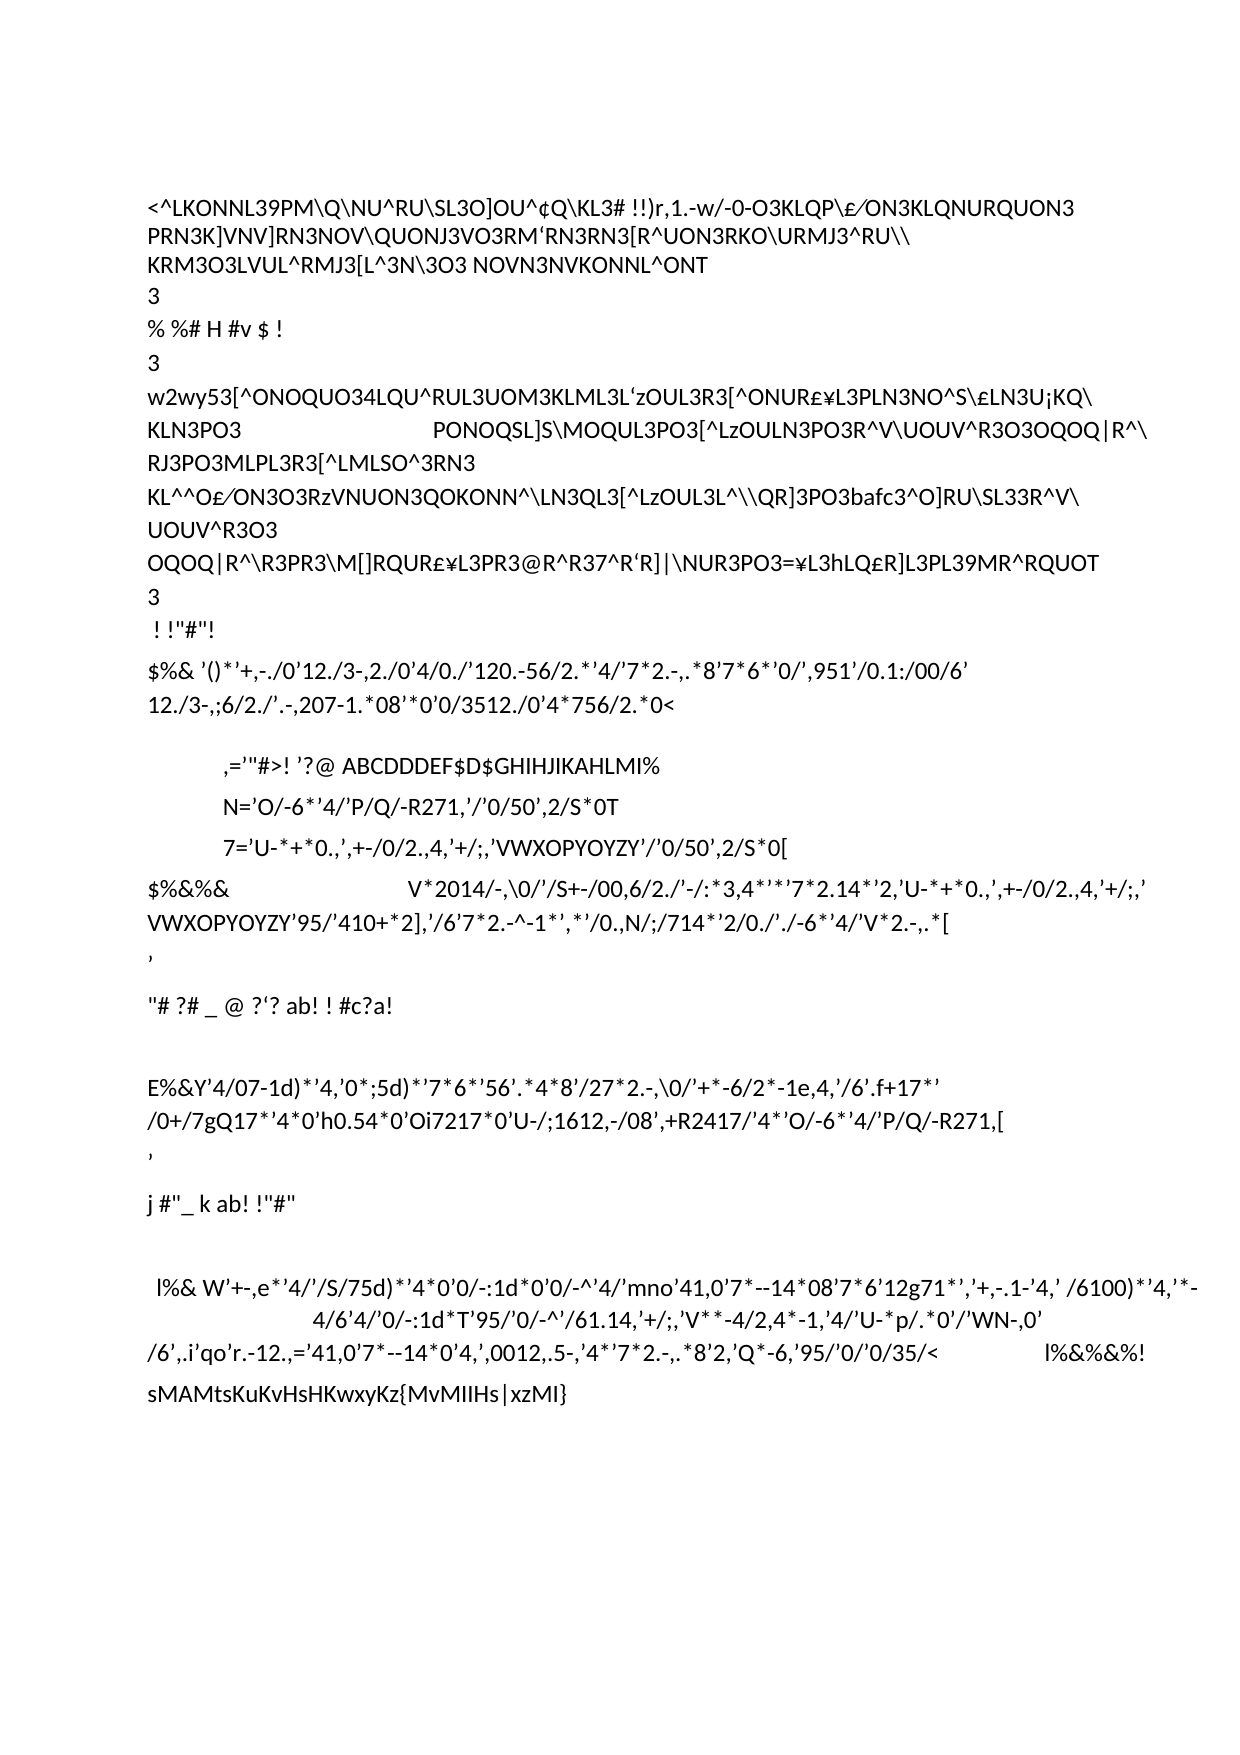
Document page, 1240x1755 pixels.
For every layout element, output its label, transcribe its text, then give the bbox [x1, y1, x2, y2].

text /6’,.i’qo’r.-12.,=’41,0’7*--14*0’4,’,0012,.5-,’4*’7*2.-,.*8’2,’Q*-6,’95/’0/’0/35/< l%&%&%! sMAMtsKuKvHsHKwxyKz{MvMIIHs|xzMI} [147, 1337, 1148, 1409]
text <^LKONNL39PM\Q\NU^RU\SL3O]OU^¢Q\KL3# !!)r,1.-w/-0-O3KLQP\£⁄ON3KLQNURQUON3 PRN3K]VNV]RN3NOV\QUONJ3VO3RM‘RN3RN3[R^UON3RKO\URMJ3^RU\\KRM3O3LVUL^RMJ3[L^3N\3O3 NOVN3NVKONNL^ONT [147, 193, 1171, 280]
text KL^^O£⁄ON3O3RzVNUON3QOKONN^\LN3QL3[^LzOUL3L^\\QR]3PO3bafc3^O]RU\SL33R^V\UOUV^R3O3 [147, 481, 1148, 544]
text ’ [147, 949, 1148, 979]
text 3 [147, 347, 1148, 378]
text 3 [147, 280, 1148, 311]
text 7=’U-*+*0.,’,+-/0/2.,4,’+/;,’VWXOPYOYZY’/’0/50’,2/S*0[ [223, 832, 1148, 863]
text 3 [147, 581, 1148, 612]
text ’ [147, 1147, 1148, 1177]
text w2wy53[^ONOQUO34LQU^RUL3UOM3KLML3L‘zOUL3R3[^ONUR£¥L3PLN3NO^S\£LN3U¡KQ\KLN3PO3 PONOQSL]S\MOQUL3PO3[^LzOULN3PO3R^V\UOUV^R3O3OQOQ|R^\RJ3PO3MLPL3R3[^LMLSO^3RN3 [147, 381, 1148, 478]
text ! !"#"! [147, 614, 1148, 645]
text l%& W’+-,e*’4/’/S/75d)*’4*0’0/-:1d*0’0/-^’4/’mno’41,0’7*--14*08’7*6’12g71*’,’+,-.1-’4,’ /6100)*’4,’*-4/6’4/’0/-:1d*T’95/’0/-^’/61.14,’+/;,’V**-4/2,4*-1,’4/’U-*p/.*0’/’WN-,0’ [147, 1272, 1209, 1335]
text OQOQ|R^\R3PR3\M[]RQUR£¥L3PR3@R^R37^R‘R]|\NUR3PO3=¥L3hLQ£R]L3PL39MR^RQUOT [147, 547, 1148, 578]
text $%& ’()*’+,-./0’12./3-,2./0’4/0./’120.-56/2.*’4/’7*2.-,.*8’7*6*’0/’,951’/0.1:/00/6’ [147, 655, 1148, 686]
text "# ?# _ @ ?‘? ab! ! #c?a! [147, 990, 1148, 1020]
text ,=’"#>! ’?@ ABCDDDEF$D$GHIHJIKAHLMI% [223, 750, 1148, 780]
text j #"_ k ab! !"#" [147, 1188, 1148, 1219]
text $%&%& V*2014/-,\0/’/S+-/00,6/2./’-/:*3,4*’*’7*2.14*’2,’U-*+*0.,’,+-/0/2.,4,’+/;,’ VWXOPYOYZY’95/’410+*2],’/6’7*2.-^-1*’,*’/0.,N/;/714*’2/0./’./-6*’4/’V*2.-,.*[ [147, 873, 1148, 937]
text % %# H #v $ ! [147, 314, 1148, 344]
text 12./3-,;6/2./’.-,207-1.*08’*0’0/3512./0’4*756/2.*0< [147, 689, 1148, 719]
text E%&Y’4/07-1d)*’4,’0*;5d)*’7*6*’56’.*4*8’/27*2.-,\0/’+*-6/2*-1e,4,’/6’.f+17*’ /0+/7gQ17*’4*0’h0.54*0’Oi7217*0’U-/;1612,-/08’,+R2417/’4*’O/-6*’4/’P/Q/-R271,[ [147, 1072, 1148, 1136]
text N=’O/-6*’4/’P/Q/-R271,’/’0/50’,2/S*0T [223, 791, 1148, 822]
